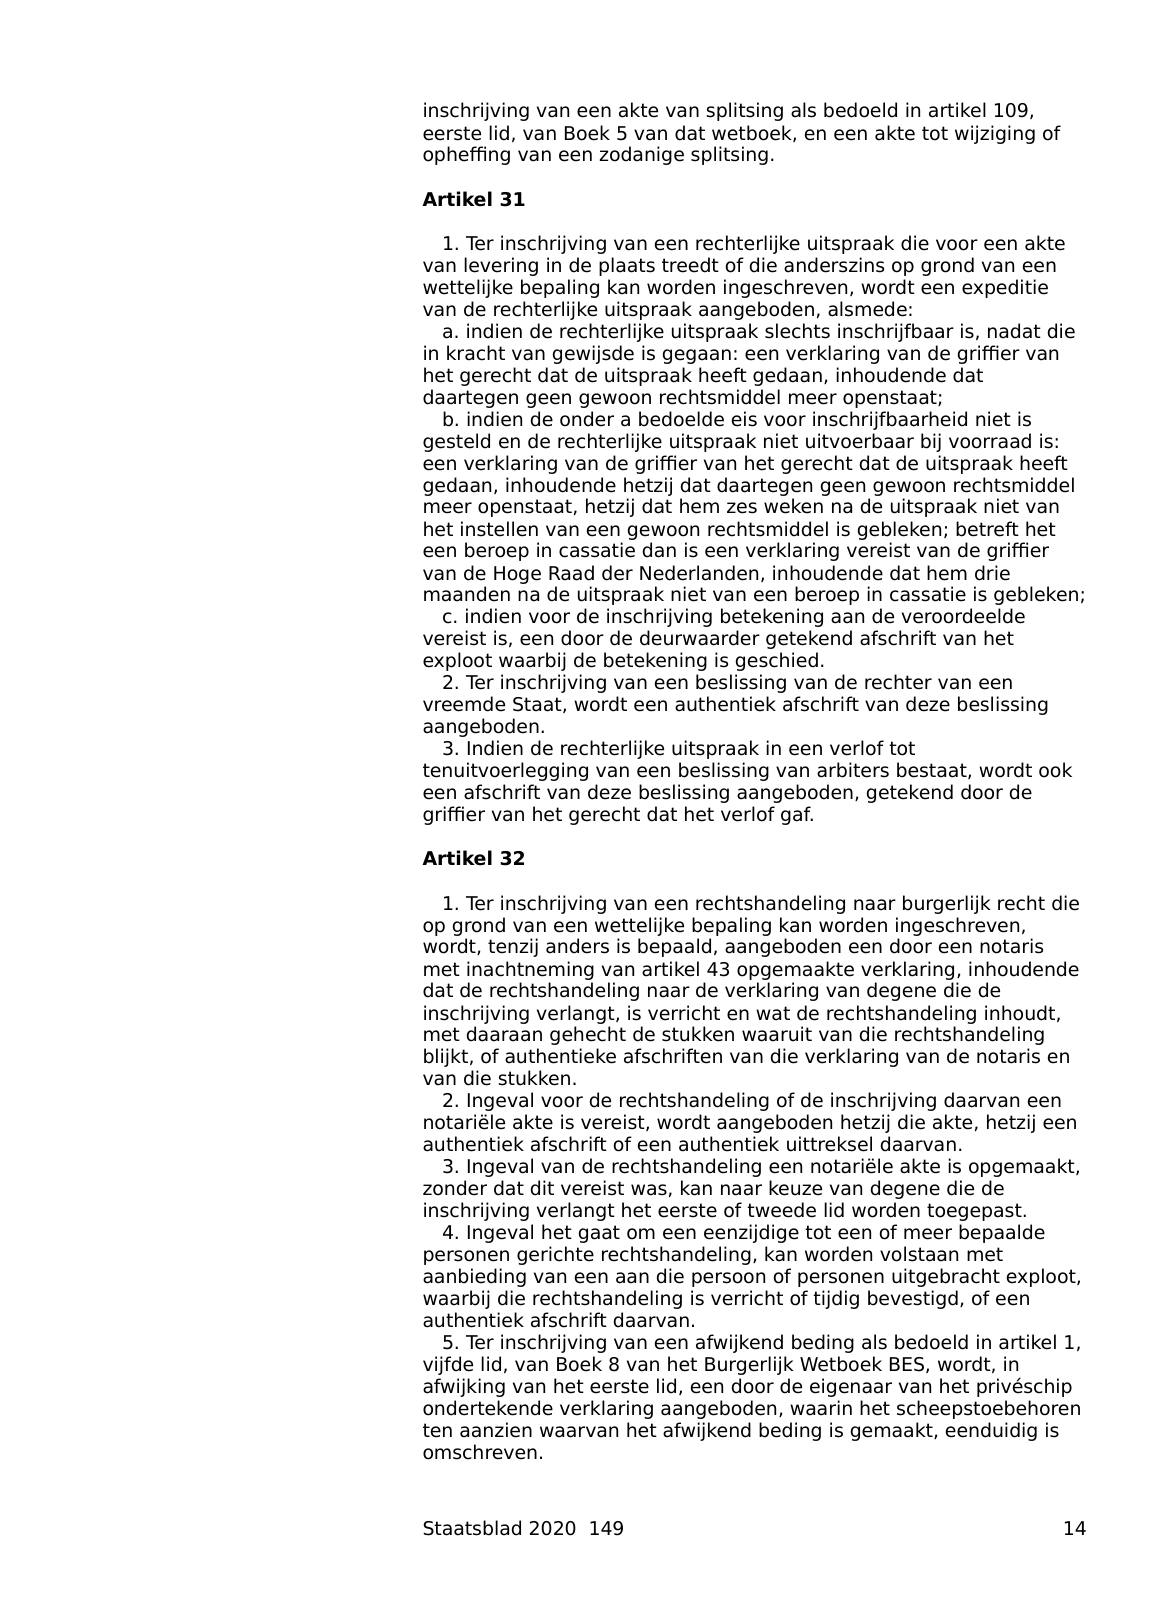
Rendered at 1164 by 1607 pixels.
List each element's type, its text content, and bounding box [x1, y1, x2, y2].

text inschrijving van een akte van splitsing als bedoeld in artikel 109, eerste lid, van Boek 5 van dat wetboek, en een akte tot wijziging of opheffing van een zodanige splitsing. [422, 100, 1087, 166]
subtitle Artikel 31 [422, 188, 1087, 211]
subtitle Artikel 32 [422, 848, 1087, 870]
text b. indien de onder a bedoelde eis voor inschrijfbaarheid niet is gesteld en de rechterlijke uitspraak niet uitvoerbaar bij voorraad is: een verklaring van de griffier van het gerecht dat de uitspraak heeft gedaan, inhoudende hetzij dat daartegen geen gewoon rechtsmiddel meer openstaat, hetzij dat hem zes weken na de uitspraak niet van het instellen van een gewoon rechtsmiddel is gebleken; betreft het een beroep in cassatie dan is een verklaring vereist van de griffier van de Hoge Raad der Nederlanden, inhoudende dat hem drie maanden na de uitspraak niet van een beroep in cassatie is gebleken; [422, 408, 1087, 606]
text 2. Ter inschrijving van een beslissing van de rechter van een vreemde Staat, wordt een authentiek afschrift van deze beslissing aangeboden. [422, 672, 1087, 738]
text 1. Ter inschrijving van een rechterlijke uitspraak die voor een akte van levering in de plaats treedt of die anderszins op grond van een wettelijke bepaling kan worden ingeschreven, wordt een expeditie van de rechterlijke uitspraak aangeboden, alsmede: [422, 233, 1087, 321]
text 3. Ingeval van de rechtshandeling een notariële akte is opgemaakt, zonder dat dit vereist was, kan naar keuze van degene die de inschrijving verlangt het eerste of tweede lid worden toegepast. [422, 1156, 1087, 1222]
text 5. Ter inschrijving van een afwijkend beding als bedoeld in artikel 1, vijfde lid, van Boek 8 van het Burgerlijk Wetboek BES, wordt, in afwijking van het eerste lid, een door de eigenaar van het privéschip ondertekende verklaring aangeboden, waarin het scheepstoebehoren ten aanzien waarvan het afwijkend beding is gemaakt, eenduidig is omschreven. [422, 1332, 1087, 1464]
text 4. Ingeval het gaat om een eenzijdige tot een of meer bepaalde personen gerichte rechtshandeling, kan worden volstaan met aanbieding van een aan die persoon of personen uitgebracht exploot, waarbij die rechtshandeling is verricht of tijdig bevestigd, of een authentiek afschrift daarvan. [422, 1222, 1087, 1332]
text c. indien voor de inschrijving betekening aan de veroordeelde vereist is, een door de deurwaarder getekend afschrift van het exploot waarbij de betekening is geschied. [422, 606, 1087, 672]
text 2. Ingeval voor de rechtshandeling of de inschrijving daarvan een notariële akte is vereist, wordt aangeboden hetzij die akte, hetzij een authentiek afschrift of een authentiek uittreksel daarvan. [422, 1090, 1087, 1156]
text a. indien de rechterlijke uitspraak slechts inschrijfbaar is, nadat die in kracht van gewijsde is gegaan: een verklaring van de griffier van het gerecht dat de uitspraak heeft gedaan, inhoudende dat daartegen geen gewoon rechtsmiddel meer openstaat; [422, 321, 1087, 408]
text 1. Ter inschrijving van een rechtshandeling naar burgerlijk recht die op grond van een wettelijke bepaling kan worden ingeschreven, wordt, tenzij anders is bepaald, aangeboden een door een notaris met inachtneming van artikel 43 opgemaakte verklaring, inhoudende dat de rechtshandeling naar de verklaring van degene die de inschrijving verlangt, is verricht en wat de rechtshandeling inhoudt, met daaraan gehecht de stukken waaruit van die rechtshandeling blijkt, of authentieke afschriften van die verklaring van de notaris en van die stukken. [422, 892, 1087, 1090]
text 3. Indien de rechterlijke uitspraak in een verlof tot tenuitvoerlegging van een beslissing van arbiters bestaat, wordt ook een afschrift van deze beslissing aangeboden, getekend door de griffier van het gerecht dat het verlof gaf. [422, 738, 1087, 826]
